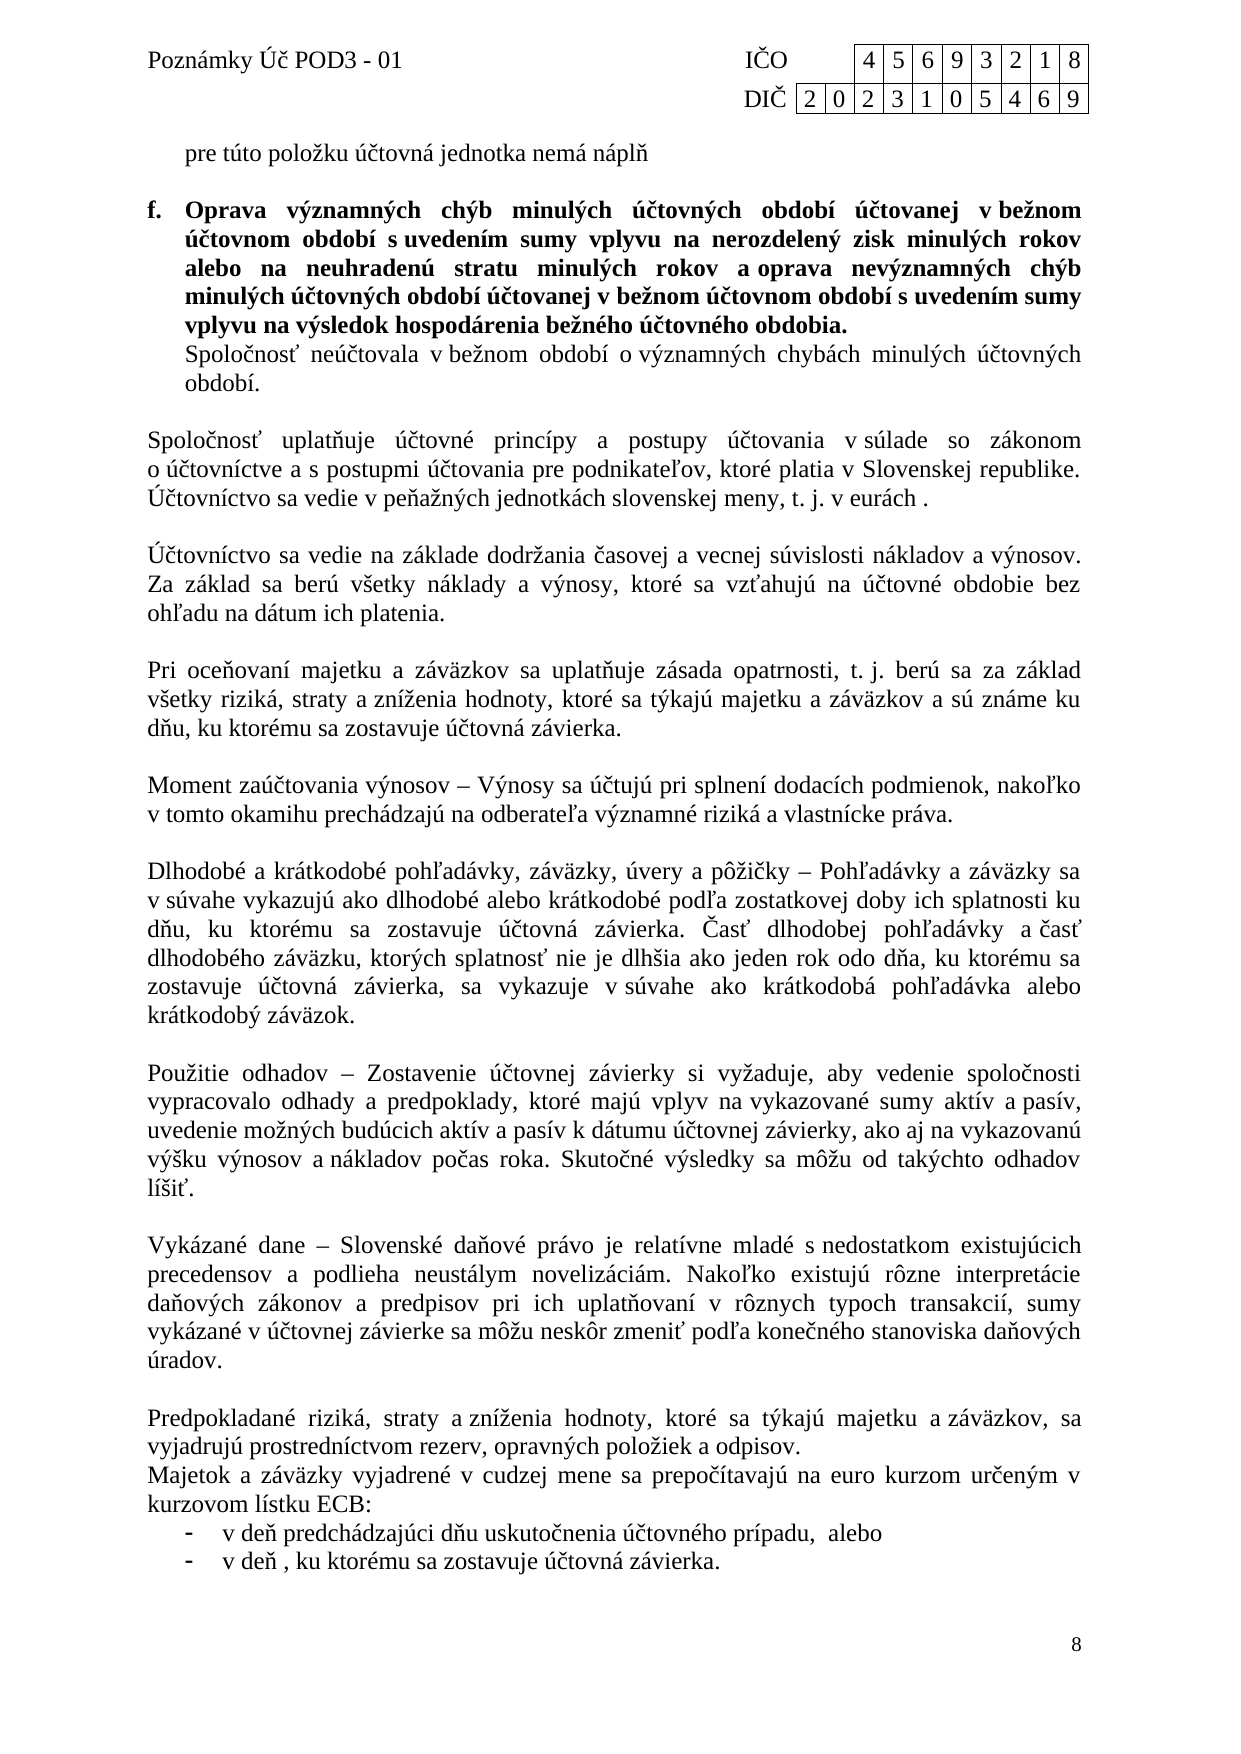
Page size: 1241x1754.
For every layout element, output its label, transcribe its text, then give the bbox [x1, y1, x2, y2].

list Oprava významných chýb minulých účtovných období účtovanej v bežnom účtovnom období s uvedením sumy vplyvu na nerozdelený zisk minulých rokov alebo na neuhradenú stratu minulých rokov a oprava nevýznamných chýb minulých účtovných období účtovanej v bežnom účtovnom období s uvedením sumy vplyvu na výsledok hospodárenia bežného účtovného obdobia. [147, 195, 1082, 339]
text Použitie odhadov – Zostavenie účtovnej závierky si vyžaduje, aby vedenie spoločnosti vypracovalo odhady a predpoklady, ktoré majú vplyv na vykazované sumy aktív a pasív, uvedenie možných budúcich aktív a pasív k dátumu účtovnej závierky, ako aj na vykazovanú výšku výnosov a nákladov počas roka. Skutočné výsledky sa môžu od takýchto odhadov líšiť. [147, 1058, 1082, 1201]
list v deň , ku ktorému sa zostavuje účtovná závierka. [184, 1546, 1082, 1575]
text Majetok a záväzky vyjadrené v cudzej mene sa prepočítavajú na euro kurzom určeným v kurzovom lístku ECB: [147, 1460, 1082, 1518]
text Spoločnosť uplatňuje účtovné princípy a postupy účtovania v súlade so zákonom o účtovníctve a s postupmi účtovania pre podnikateľov, ktoré platia v Slovenskej republike. Účtovníctvo sa vedie v peňažných jednotkách slovenskej meny, t. j. v eurách . [147, 425, 1082, 511]
text Moment zaúčtovania výnosov – Výnosy sa účtujú pri splnení dodacích podmienok, nakoľko v tomto okamihu prechádzajú na odberateľa významné riziká a vlastnícke práva. [147, 770, 1082, 828]
text Spoločnosť neúčtovala v bežnom období o významných chybách minulých účtovných období. [184, 339, 1082, 396]
text Vykázané dane – Slovenské daňové právo je relatívne mladé s nedostatkom existujúcich precedensov a podlieha neustálym novelizáciám. Nakoľko existujú rôzne interpretácie daňových zákonov a predpisov pri ich uplatňovaní v rôznych typoch transakcií, sumy vykázané v účtovnej závierke sa môžu neskôr zmeniť podľa konečného stanoviska daňových úradov. [147, 1230, 1082, 1374]
list v deň predchádzajúci dňu uskutočnenia účtovného prípadu, alebo [184, 1518, 1082, 1546]
text Pri oceňovaní majetku a záväzkov sa uplatňuje zásada opatrnosti, t. j. berú sa za základ všetky riziká, straty a zníženia hodnoty, ktoré sa týkajú majetku a záväzkov a sú známe ku dňu, ku ktorému sa zostavuje účtovná závierka. [147, 655, 1082, 741]
text Predpokladané riziká, straty a zníženia hodnoty, ktoré sa týkajú majetku a záväzkov, sa vyjadrujú prostredníctvom rezerv, opravných položiek a odpisov. [147, 1403, 1082, 1460]
text pre túto položku účtovná jednotka nemá náplň [184, 138, 1082, 166]
text Účtovníctvo sa vedie na základe dodržania časovej a vecnej súvislosti nákladov a výnosov. Za základ sa berú všetky náklady a výnosy, ktoré sa vzťahujú na účtovné obdobie bez ohľadu na dátum ich platenia. [147, 540, 1082, 626]
text Dlhodobé a krátkodobé pohľadávky, záväzky, úvery a pôžičky – Pohľadávky a záväzky sa v súvahe vykazujú ako dlhodobé alebo krátkodobé podľa zostatkovej doby ich splatnosti ku dňu, ku ktorému sa zostavuje účtovná závierka. Časť dlhodobej pohľadávky a časť dlhodobého záväzku, ktorých splatnosť nie je dlhšia ako jeden rok odo dňa, ku ktorému sa zostavuje účtovná závierka, sa vykazuje v súvahe ako krátkodobá pohľadávka alebo krátkodobý záväzok. [147, 856, 1082, 1029]
